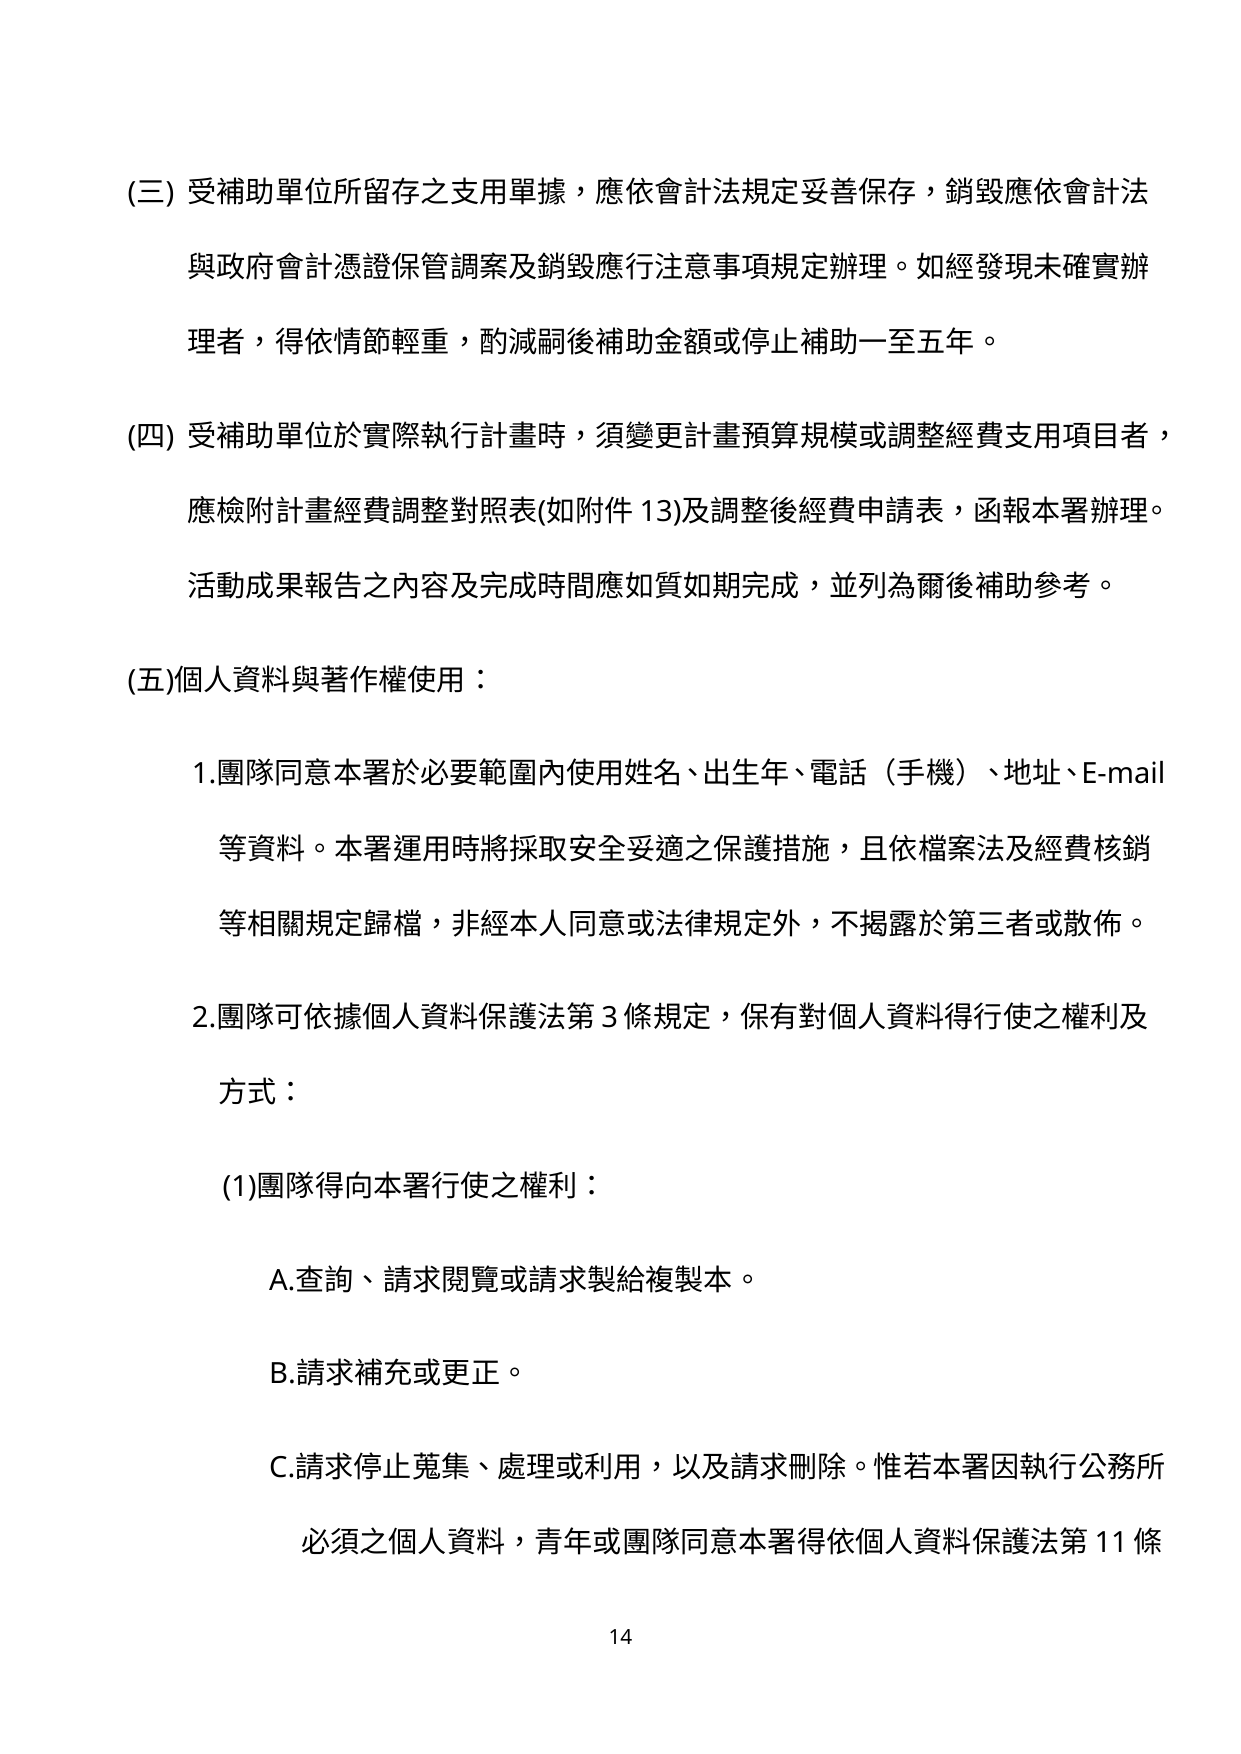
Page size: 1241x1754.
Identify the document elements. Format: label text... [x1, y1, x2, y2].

list 請求補充或更正。 [169, 1334, 1165, 1409]
list 團隊得向本署行使之權利： [169, 1146, 1165, 1221]
text (三) 受補助單位所留存之支用單據，應依會計法規定妥善保存，銷毀應依會計法與政府會計憑證保管調案及銷毀應行注意事項規定辦理。如經發現未確實辦理者，得依情節輕重，酌減嗣後補助金額或停止補助一至五年。 [127, 153, 1165, 378]
list 團隊可依據個人資料保護法第3條規定，保有對個人資料得行使之權利及方式： [192, 978, 1165, 1128]
text (五)個人資料與著作權使用： [127, 640, 1165, 715]
list 請求停止蒐集、處理或利用，以及請求刪除。惟若本署因執行公務所必須之個人資料，青年或團隊同意本署得依個人資料保護法第11條 [269, 1428, 1165, 1578]
list 查詢、請求閱覽或請求製給複製本。 [169, 1240, 1165, 1315]
text (四) 受補助單位於實際執行計畫時，須變更計畫預算規模或調整經費支用項目者，應檢附計畫經費調整對照表(如附件13)及調整後經費申請表，函報本署辦理。活動成果報告之內容及完成時間應如質如期完成，並列為爾後補助參考。 [127, 396, 1165, 621]
list 團隊同意本署於必要範圍內使用姓名、出生年、電話（手機）、地址、E-mail等資料。本署運用時將採取安全妥適之保護措施，且依檔案法及經費核銷等相關規定歸檔，非經本人同意或法律規定外，不揭露於第三者或散佈。 [192, 734, 1165, 959]
